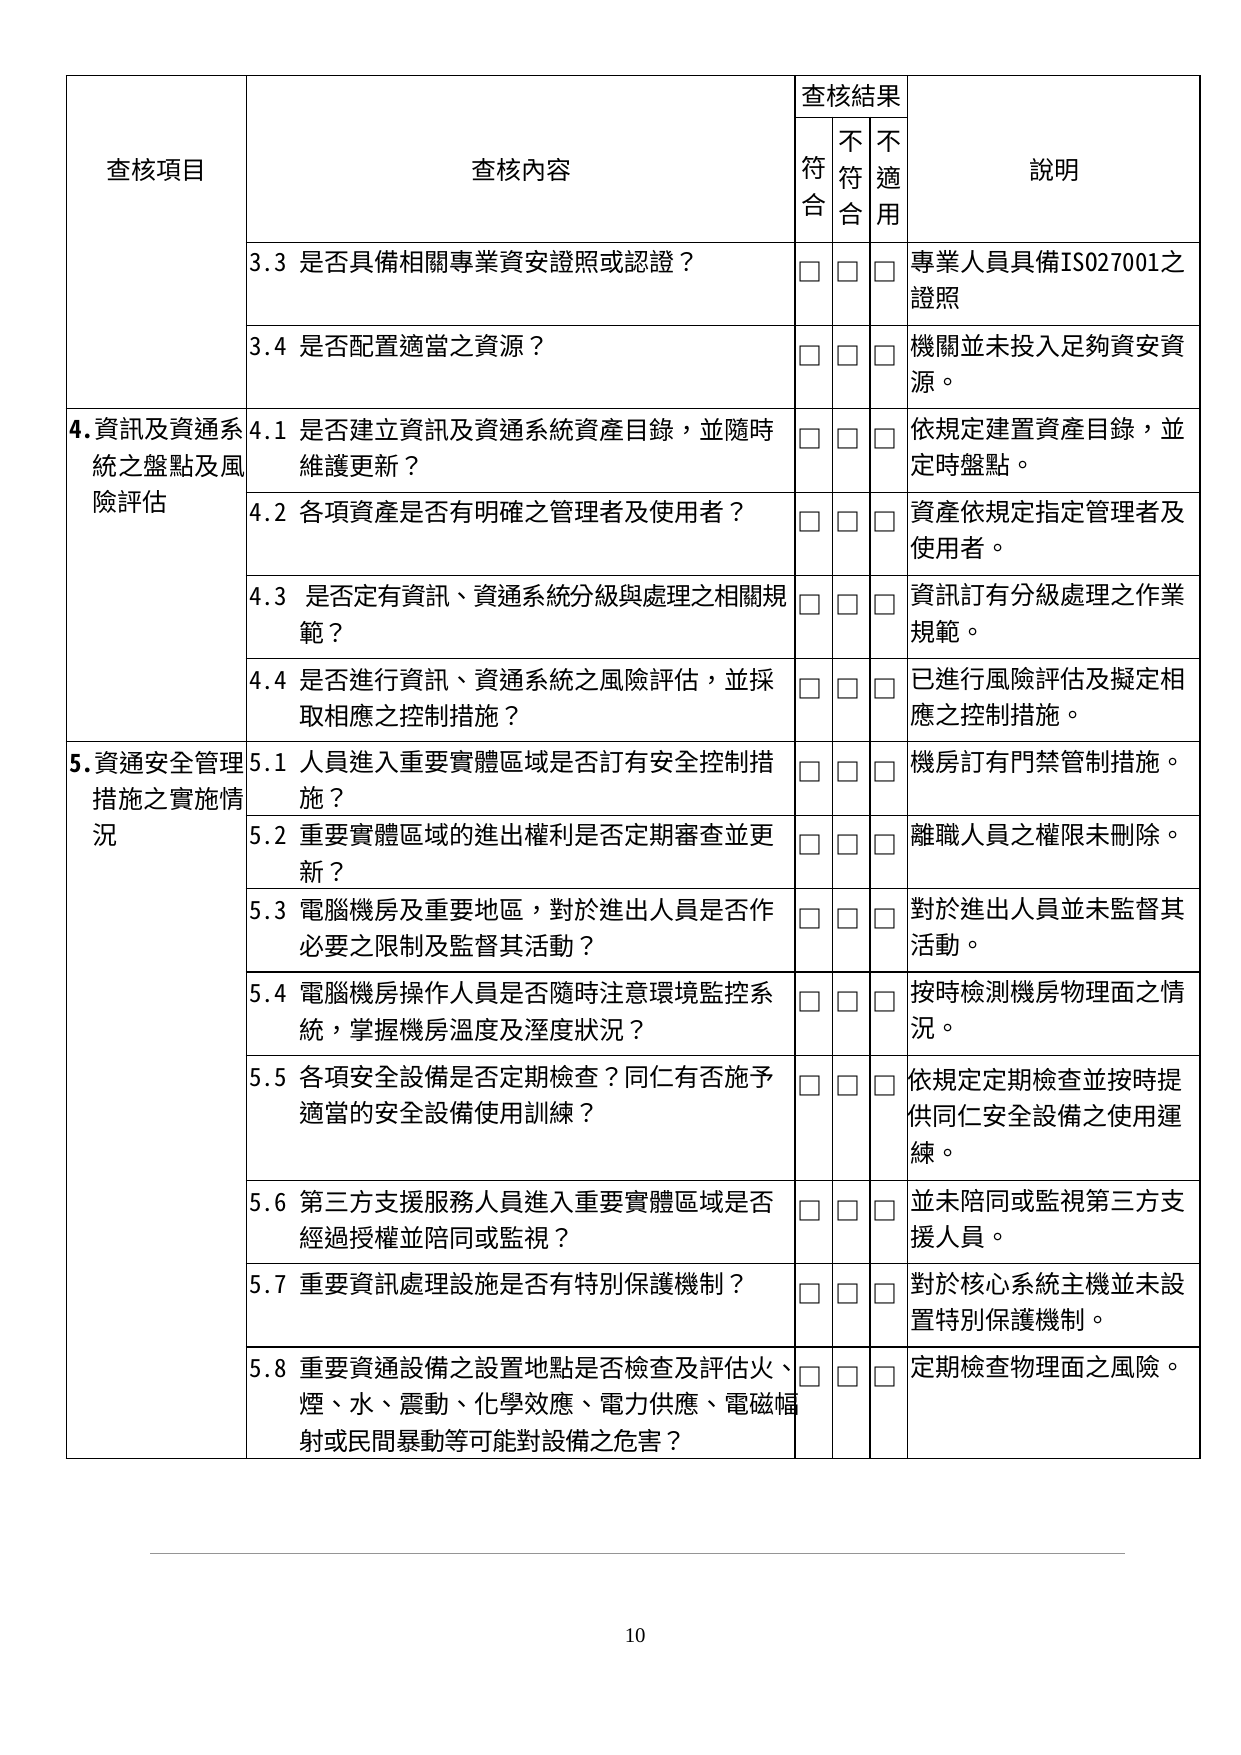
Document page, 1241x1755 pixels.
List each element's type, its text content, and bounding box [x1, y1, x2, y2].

table_cell □ [796, 1181, 832, 1263]
table_cell □ [833, 816, 869, 888]
table_cell 5.1 人員進入重要實體區域是否訂有安全控制措 施？ [247, 742, 794, 815]
table_cell □ [871, 1056, 907, 1180]
table_cell □ [833, 243, 869, 325]
table_cell □ [871, 576, 907, 658]
table_cell 4.4 是否進行資訊、資通系統之風險評估，並採取相應之控制措施？ [247, 659, 794, 741]
table_cell □ [871, 816, 907, 888]
table_cell □ [833, 973, 869, 1055]
table_cell □ [796, 1264, 832, 1346]
table_cell □ [833, 326, 869, 408]
table_cell 5.5 各項安全設備是否定期檢查？同仁有否施予適當的安全設備使用訓練？ [247, 1056, 794, 1180]
table_cell □ [796, 889, 832, 971]
table_cell □ [833, 659, 869, 741]
table_cell 資訊訂有分級處理之作業 規範。 [908, 576, 1199, 658]
table_header 說明 [908, 76, 1199, 242]
table_cell 專業人員具備ISO27001之 證照 [908, 243, 1199, 325]
table_cell 5.7 重要資訊處理設施是否有特別保護機制？ [247, 1264, 794, 1346]
table_cell □ [871, 326, 907, 408]
table_cell 4.2 各項資產是否有明確之管理者及使用者？ [247, 493, 794, 575]
table_cell □ [871, 973, 907, 1055]
table_cell 5.3 電腦機房及重要地區，對於進出人員是否作必要之限制及監督其活動？ [247, 889, 794, 971]
table_cell 已進行風險評估及擬定相 應之控制措施。 [908, 659, 1199, 741]
table_cell □ [796, 326, 832, 408]
table_cell □ [796, 243, 832, 325]
table_cell □ [871, 1264, 907, 1346]
table_cell □ [871, 889, 907, 971]
table_cell □ [796, 973, 832, 1055]
table_cell 離職人員之權限未刪除。 [908, 816, 1199, 888]
table_header 查核結果 [796, 76, 907, 117]
table_header 查核內容 [247, 76, 794, 242]
table_cell 3.4 是否配置適當之資源？ [247, 326, 794, 408]
table_cell 並未陪同或監視第三方支 援人員。 [908, 1181, 1199, 1263]
table_cell □ [871, 493, 907, 575]
table_cell □ [833, 1181, 869, 1263]
table_cell 機關並未投入足夠資安資 源。 [908, 326, 1199, 408]
table_cell □ [796, 659, 832, 741]
table_cell 4.資訊及資通系統之盤點及風險評估 [67, 409, 246, 741]
table_cell 5.資通安全管理措施之實施情況 [67, 742, 246, 1457]
table_cell 4.1 是否建立資訊及資通系統資產目錄，並隨時維護更新？ [247, 409, 794, 492]
table_cell □ [833, 576, 869, 658]
table_cell 4.3 是否定有資訊、資通系統分級與處理之相關規範？ [247, 576, 794, 658]
table_cell □ [871, 1348, 907, 1457]
table_cell □ [871, 409, 907, 492]
table_cell □ [833, 493, 869, 575]
table_cell □ [833, 1056, 869, 1180]
table_cell 資產依規定指定管理者及 使用者。 [908, 493, 1199, 575]
table_cell 5.2 重要實體區域的進出權利是否定期審查並更 新？ [247, 816, 794, 888]
table_cell □ [833, 1348, 869, 1457]
table_cell □ [796, 576, 832, 658]
table_cell 5.8 重要資通設備之設置地點是否檢查及評估火、煙、水、震動、化學效應、電力供應、電磁幅射或民間暴動等可能對設備之危害？ [247, 1348, 794, 1457]
table_cell □ [871, 243, 907, 325]
table_cell 不適 用 [871, 118, 907, 242]
table_cell □ [833, 1264, 869, 1346]
table_cell □ [833, 742, 869, 815]
table_cell □ [871, 659, 907, 741]
table_cell 5.4 電腦機房操作人員是否隨時注意環境監控系統，掌握機房溫度及溼度狀況？ [247, 973, 794, 1055]
table_cell 按時檢測機房物理面之情 況。 [908, 973, 1199, 1055]
table_cell 3.3 是否具備相關專業資安證照或認證？ [247, 243, 794, 325]
table_cell □ [833, 409, 869, 492]
table_header 查核項目 [67, 76, 246, 408]
table_cell 機房訂有門禁管制措施。 [908, 742, 1199, 815]
table_cell □ [796, 409, 832, 492]
table_cell 符合 [796, 118, 832, 242]
table_cell □ [796, 742, 832, 815]
table_cell 不符 合 [833, 118, 869, 242]
table_cell 定期檢查物理面之風險。 [908, 1348, 1199, 1457]
table_cell 對於進出人員並未監督其 活動。 [908, 889, 1199, 971]
table_cell □ [796, 1348, 832, 1457]
table_cell 5.6 第三方支援服務人員進入重要實體區域是否經過授權並陪同或監視？ [247, 1181, 794, 1263]
table_cell 依規定建置資產目錄，並 定時盤點。 [908, 409, 1199, 492]
table_cell □ [833, 889, 869, 971]
table_cell □ [871, 1181, 907, 1263]
table_cell □ [796, 816, 832, 888]
table_cell □ [871, 742, 907, 815]
table_cell 對於核心系統主機並未設 置特別保護機制。 [908, 1264, 1199, 1346]
table_cell 依規定定期檢查並按時提供同仁安全設備之使用運 練。 [908, 1056, 1199, 1180]
table_cell □ [796, 493, 832, 575]
table_cell □ [796, 1056, 832, 1180]
